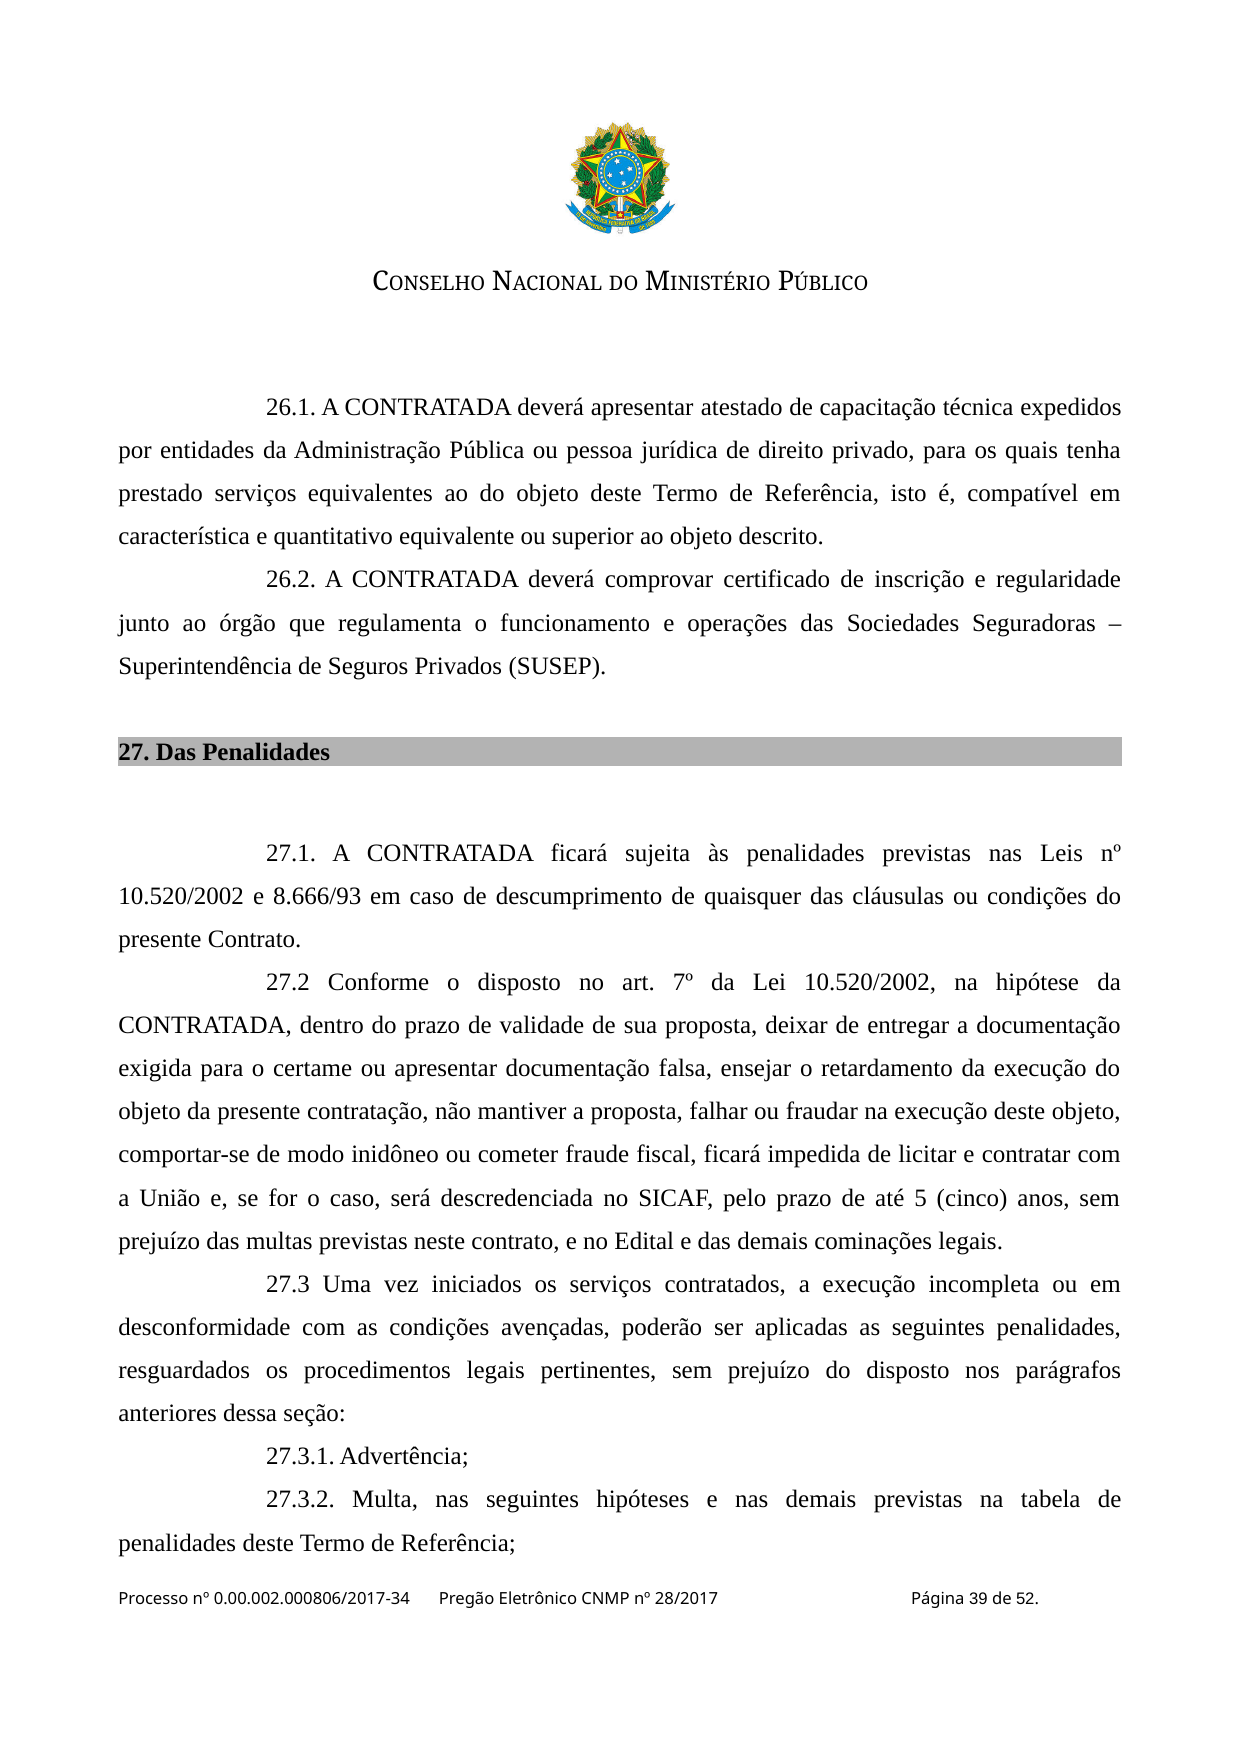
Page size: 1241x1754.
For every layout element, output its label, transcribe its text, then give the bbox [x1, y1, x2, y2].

text 26.1. A CONTRATADA deverá apresentar atestado de capacitação técnica expedidos por entidades da Administração Pública ou pessoa jurídica de direito privado, para os quais tenha prestado serviços equivalentes ao do objeto deste Termo de Referência, isto é, compatível em característica e quantitativo equivalente ou superior ao objeto descrito. [118, 392, 1122, 550]
text 26.2. A CONTRATADA deverá comprovar certificado de inscrição e regularidade junto ao órgão que regulamenta o funcionamento e operações das Sociedades Seguradoras – Superintendência de Seguros Privados (SUSEP). [118, 564, 1122, 679]
text 27.2 Conforme o disposto no art. 7º da Lei 10.520/2002, na hipótese da CONTRATADA, dentro do prazo de validade de sua proposta, deixar de entregar a documentação exigida para o certame ou apresentar documentação falsa, ensejar o retardamento da execução do objeto da presente contratação, não mantiver a proposta, falhar ou fraudar na execução deste objeto, comportar-se de modo inidôneo ou cometer fraude fiscal, ficará impedida de licitar e contratar com a União e, se for o caso, será descredenciada no SICAF, pelo prazo de até 5 (cinco) anos, sem prejuízo das multas previstas neste contrato, e no Edital e das demais cominações legais. [118, 967, 1122, 1254]
text 27.3.2. Multa, nas seguintes hipóteses e nas demais previstas na tabela de penalidades deste Termo de Referência; [118, 1484, 1122, 1556]
text 27.3 Uma vez iniciados os serviços contratados, a execução incompleta ou em desconformidade com as condições avençadas, poderão ser aplicadas as seguintes penalidades, resguardados os procedimentos legais pertinentes, sem prejuízo do disposto nos parágrafos anteriores dessa seção: [118, 1269, 1122, 1427]
text 27.1. A CONTRATADA ficará sujeita às penalidades previstas nas Leis nº 10.520/2002 e 8.666/93 em caso de descumprimento de quaisquer das cláusulas ou condições do presente Contrato. [118, 838, 1122, 953]
text 27. Das Penalidades [118, 737, 1122, 766]
text 27.3.1. Advertência; [118, 1441, 1122, 1470]
